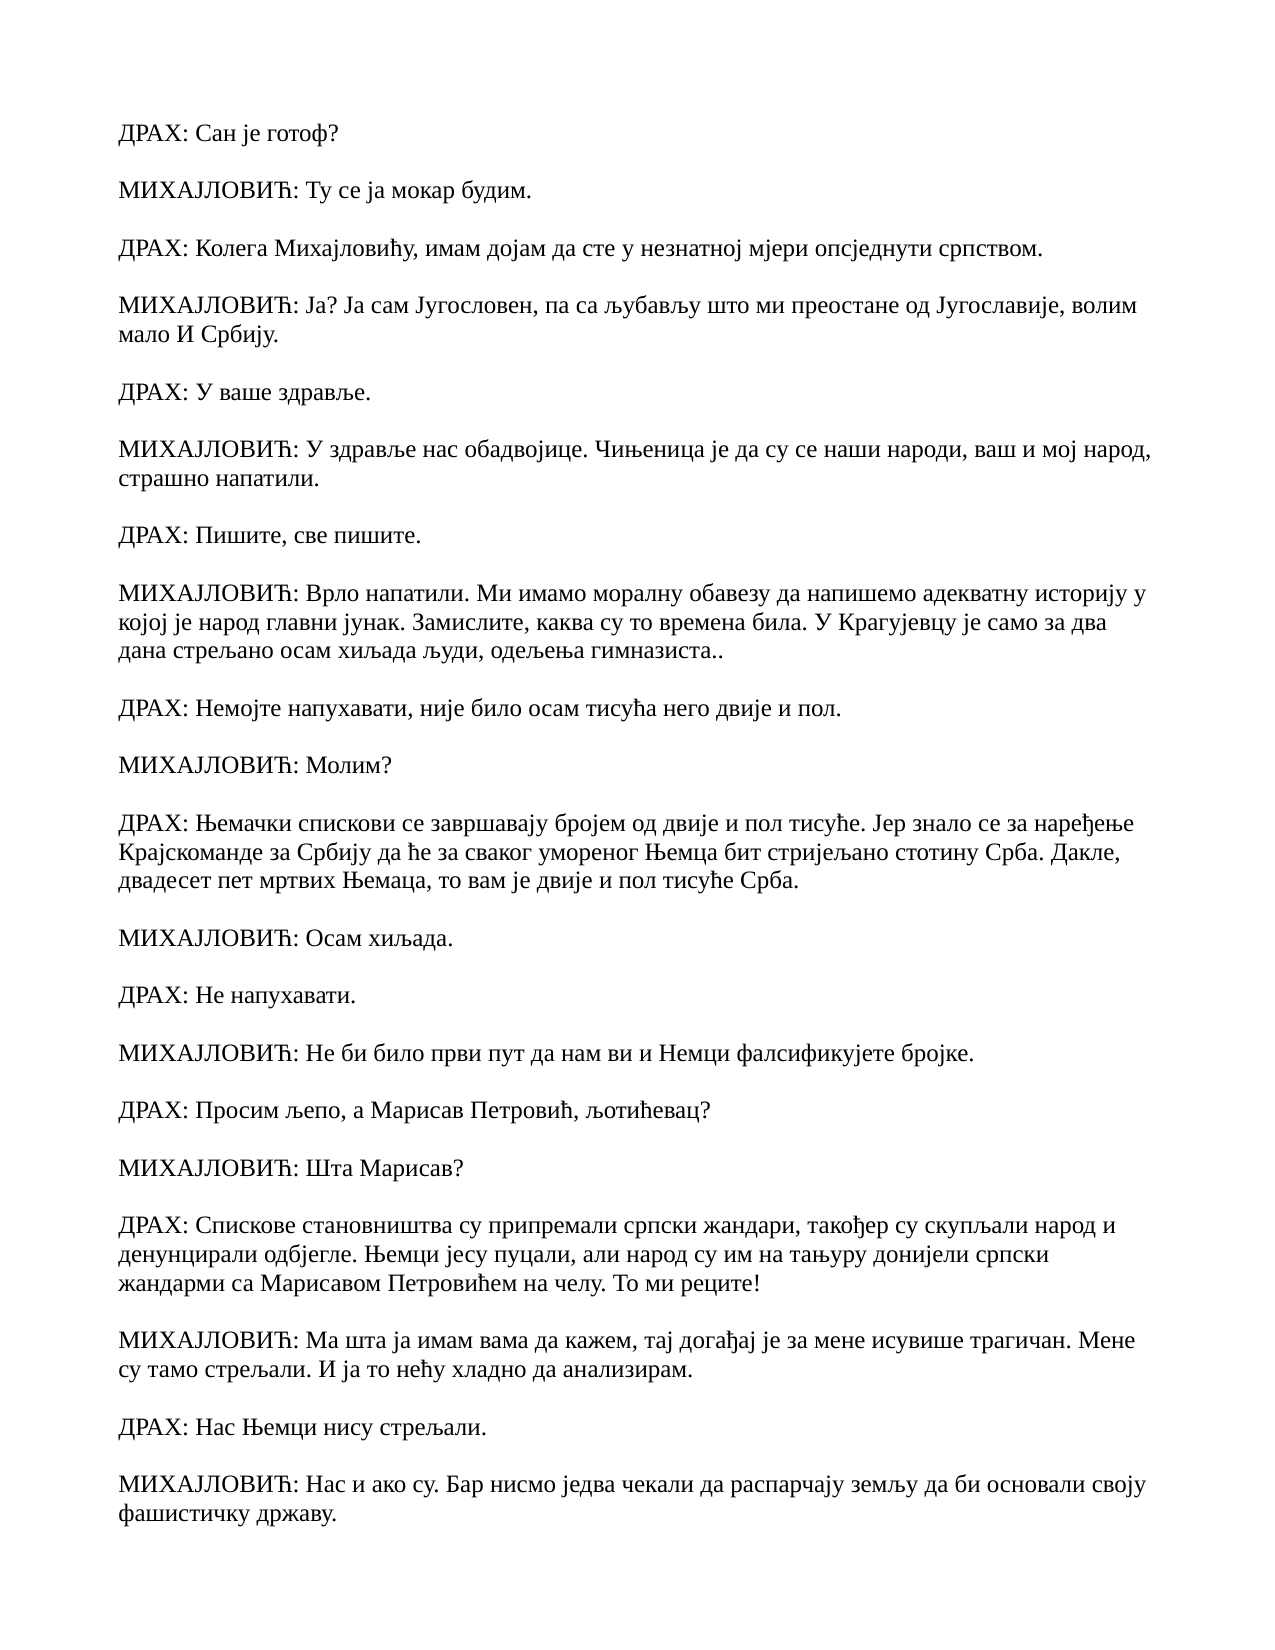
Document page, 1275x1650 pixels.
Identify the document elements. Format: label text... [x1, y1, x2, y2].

text МИХАЈЛОВИЋ: Не би било први пут да нам ви и Немци фалсификујете бројке. [118, 1038, 1157, 1067]
text ДРАХ: Немојте напухавати, није било осам тисућа него двије и пол. [118, 693, 1157, 722]
text ДРАХ: Не напухавати. [118, 981, 1157, 1009]
text МИХАЈЛОВИЋ: У здравље нас обадвојице. Чињеница је да су се наши народи, ваш и мој народ, страшно напатили. [118, 434, 1157, 492]
text МИХАЈЛОВИЋ: Ја? Ја сам Југословен, па са љубављу што ми преостане од Југославије, волим мало И Србију. [118, 291, 1157, 348]
text ДРАХ: Њемачки спискови се завршавају бројем од двије и пол тисуће. Јер знало се за наређење Крајскоманде за Србију да ће за сваког умореног Њемца бит стријељано стотину Срба. Дакле, двадесет пет мртвих Њемаца, то вам је двије и пол тисуће Срба. [118, 808, 1157, 894]
text ДРАХ: Сан је готоф? [118, 118, 1157, 147]
text ДРАХ: Спискове становништва су припремали српски жандари, такођер су скупљали народ и денунцирали одбјегле. Њемци јесу пуцали, али народ су им на тањуру донијели српски жандарми са Марисавом Петровићем на челу. То ми реците! [118, 1211, 1157, 1297]
text МИХАЈЛОВИЋ: Ту се ја мокар будим. [118, 176, 1157, 204]
text ДРАХ: Пишите, све пишите. [118, 521, 1157, 549]
text ДРАХ: Просим љепо, а Марисав Петровић, љотићевац? [118, 1096, 1157, 1124]
text МИХАЈЛОВИЋ: Шта Марисав? [118, 1153, 1157, 1182]
text МИХАЈЛОВИЋ: Осам хиљада. [118, 923, 1157, 952]
text МИХАЈЛОВИЋ: Нас и ако су. Бар нисмо једва чекали да распарчају земљу да би основали своју фашистичку државу. [118, 1469, 1157, 1527]
text МИХАЈЛОВИЋ: Молим? [118, 751, 1157, 779]
text ДРАХ: У ваше здравље. [118, 377, 1157, 406]
text ДРАХ: Колега Михајловићу, имам дојам да сте у незнатној мјери опсједнути српством. [118, 233, 1157, 262]
text МИХАЈЛОВИЋ: Ма шта ја имам вама да кажем, тај догађај је за мене исувише трагичан. Мене су тамо стрељали. И ја то нећу хладно да анализирам. [118, 1326, 1157, 1383]
text ДРАХ: Нас Њемци нису стрељали. [118, 1412, 1157, 1441]
text МИХАЈЛОВИЋ: Врло напатили. Ми имамо моралну обавезу да напишемо адекватну историју у којој је народ главни јунак. Замислите, каква су то времена била. У Крагујевцу је само за два дана стрељано осам хиљада људи, одељења гимназиста.. [118, 578, 1157, 664]
